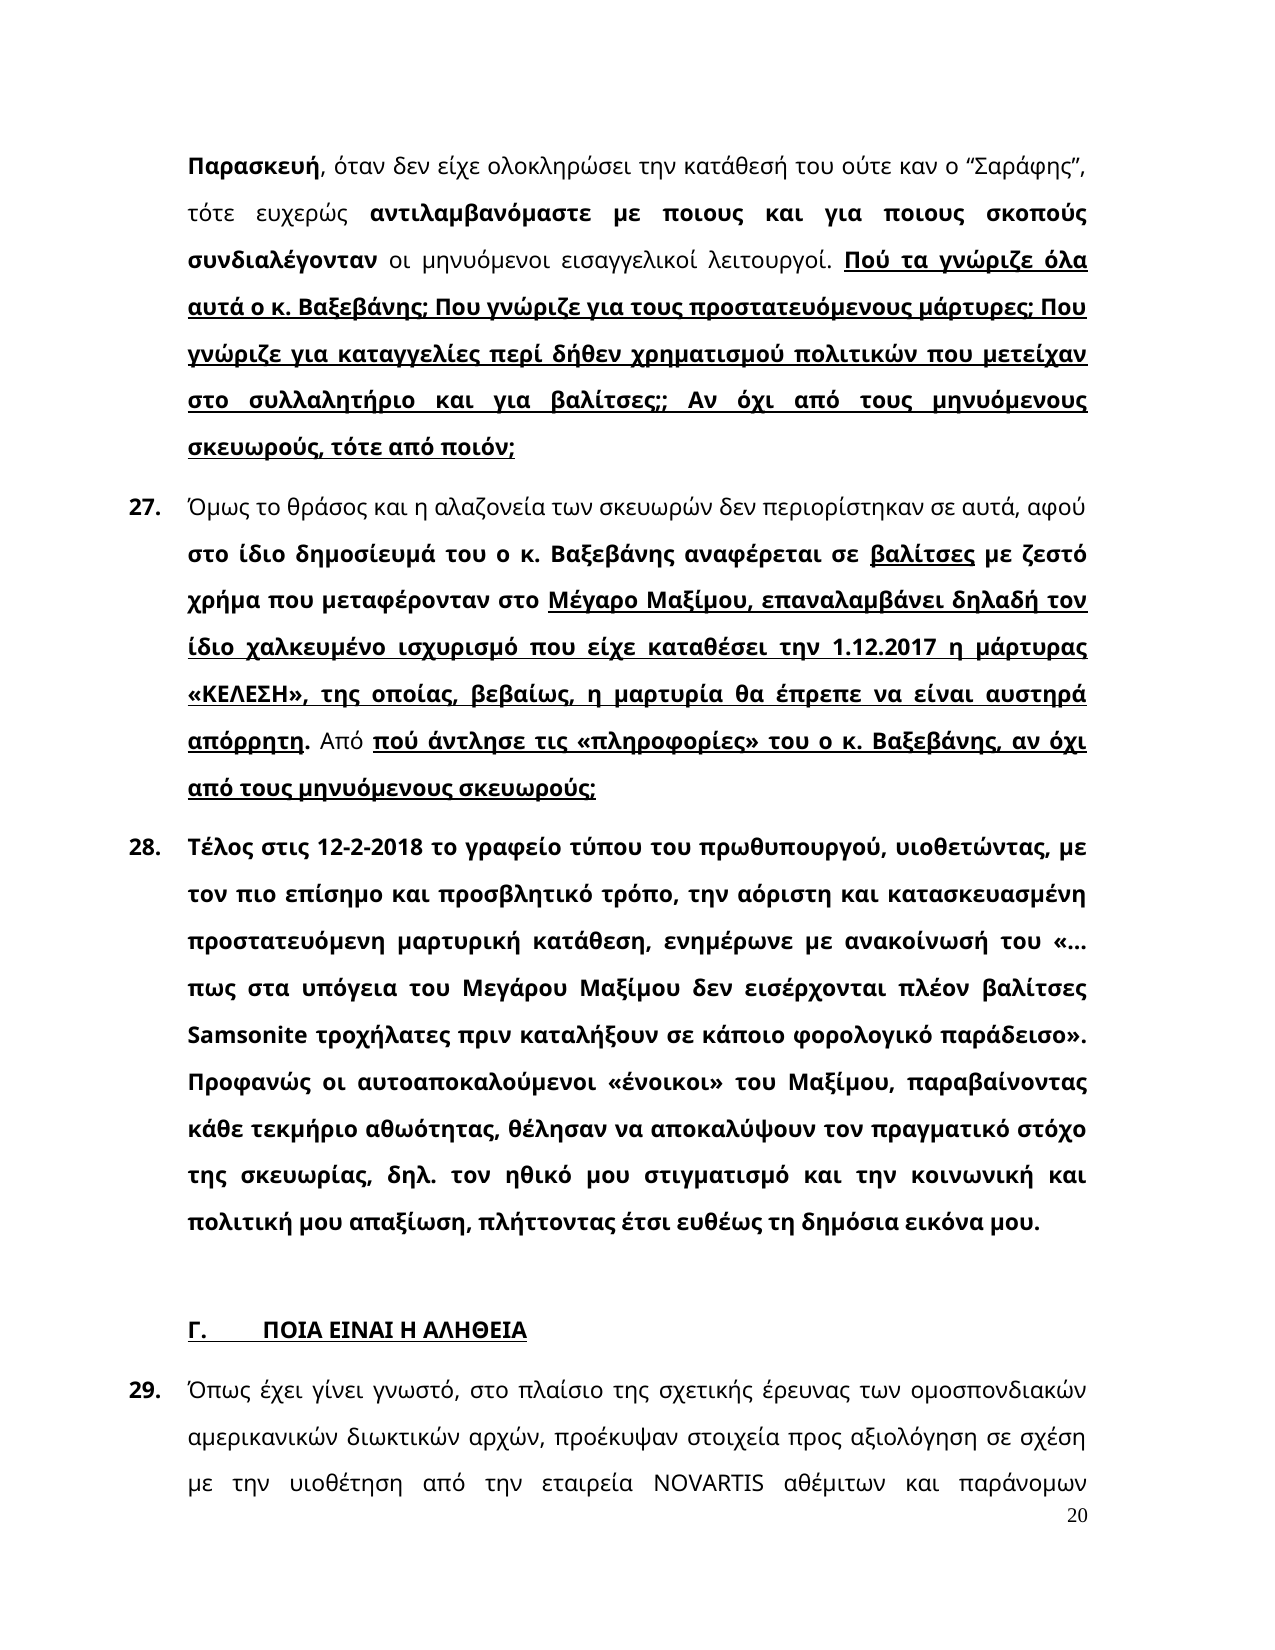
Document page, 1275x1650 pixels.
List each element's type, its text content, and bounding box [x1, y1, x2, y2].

text Γ. ΠΟΙΑ ΕΙΝΑΙ Η ΑΛΗΘΕΙΑ [187, 1314, 1087, 1345]
list Όμως το θράσος και η αλαζονεία των σκευωρών δεν περιορίστηκαν σε αυτά, αφού στο ίδιο δημοσίευμά του ο κ. Βαξεβάνης αναφέρεται σε βαλίτσες με ζεστό χρήμα που μεταφέρονταν στο Μέγαρο Μαξίμου, επαναλαμβάνει δηλαδή τον ίδιο χαλκευμένο ισχυρισμό που είχε καταθέσει την 1.12.2017 η μάρτυρας «ΚΕΛΕΣΗ», της οποίας, βεβαίως, η μαρτυρία θα έπρεπε να είναι αυστηρά απόρρητη. Από πού άντλησε τις «πληροφορίες» του ο κ. Βαξεβάνης, αν όχι από τους μηνυόμενους σκευωρούς; [128, 491, 1087, 803]
list Παρασκευή, όταν δεν είχε ολοκληρώσει την κατάθεσή του ούτε καν ο “Σαράφης”, τότε ευχερώς αντιλαμβανόμαστε με ποιους και για ποιους σκοπούς συνδιαλέγονταν οι μηνυόμενοι εισαγγελικοί λειτουργοί. Πού τα γνώριζε όλα αυτά ο κ. Βαξεβάνης; Που γνώριζε για τους προστατευόμενους μάρτυρες; Που γνώριζε για καταγγελίες περί δήθεν χρηματισμού πολιτικών που μετείχαν στο συλλαλητήριο και για βαλίτσες;; Αν όχι από τους μηνυόμενους σκευωρούς, τότε από ποιόν; [128, 150, 1087, 462]
list Τέλος στις 12-2-2018 το γραφείο τύπου του πρωθυπουργού, υιοθετώντας, με τον πιο επίσημο και προσβλητικό τρόπο, την αόριστη και κατασκευασμένη προστατευόμενη μαρτυρική κατάθεση, ενημέρωνε με ανακοίνωσή του «…πως στα υπόγεια του Μεγάρου Μαξίμου δεν εισέρχονται πλέον βαλίτσες Samsonite τροχήλατες πριν καταλήξουν σε κάποιο φορολογικό παράδεισο». Προφανώς οι αυτοαποκαλούμενοι «ένοικοι» του Μαξίμου, παραβαίνοντας κάθε τεκμήριο αθωότητας, θέλησαν να αποκαλύψουν τον πραγματικό στόχο της σκευωρίας, δηλ. τον ηθικό μου στιγματισμό και την κοινωνική και πολιτική μου απαξίωση, πλήττοντας έτσι ευθέως τη δημόσια εικόνα μου. [128, 831, 1087, 1237]
list Όπως έχει γίνει γνωστό, στο πλαίσιο της σχετικής έρευνας των ομοσπονδιακών αμερικανικών διωκτικών αρχών, προέκυψαν στοιχεία προς αξιολόγηση σε σχέση με την υιοθέτηση από την εταιρεία NOVARTIS αθέμιτων και παράνομων [128, 1373, 1087, 1498]
